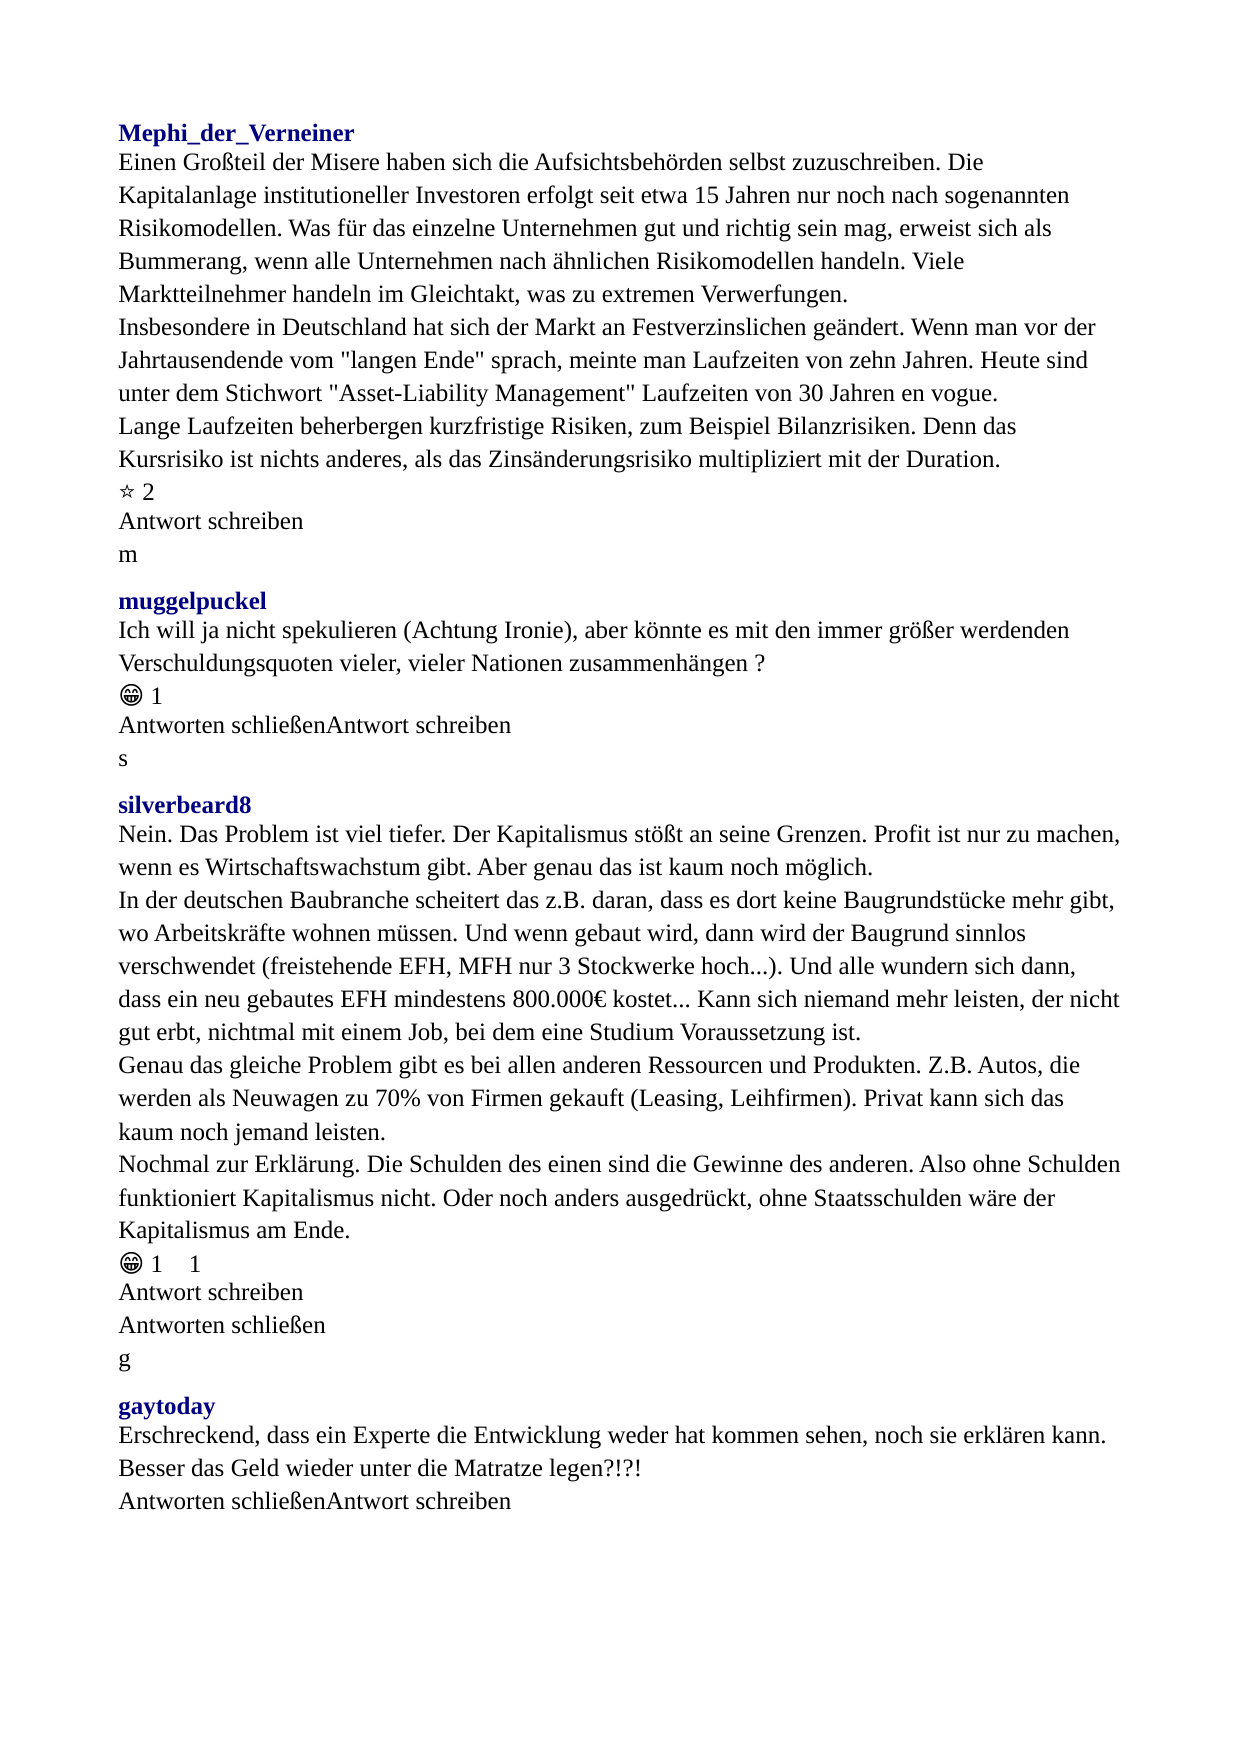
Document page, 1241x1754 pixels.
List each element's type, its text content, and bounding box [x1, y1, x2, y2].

text Antworten schließen [118, 1310, 1122, 1339]
text m [118, 539, 1122, 568]
text Nochmal zur Erklärung. Die Schulden des einen sind die Gewinne des anderen. Also ohne Schulden funktioniert Kapitalismus nicht. Oder noch anders ausgedrückt, ohne Staatsschulden wäre der Kapitalismus am Ende. [118, 1149, 1122, 1244]
text Lange Laufzeiten beherbergen kurzfristige Risiken, zum Beispiel Bilanzrisiken. Denn das Kursrisiko ist nichts anderes, als das Zinsänderungsrisiko multipliziert mit der Duration. [118, 411, 1122, 473]
text Antworten schließenAntwort schreiben [118, 1486, 1122, 1514]
text g [118, 1343, 1122, 1372]
text Erschreckend, dass ein Experte die Entwicklung weder hat kommen sehen, noch sie erklären kann. [118, 1420, 1122, 1448]
subtitle silverbeard8 [118, 791, 1122, 819]
text 😁 1 [118, 681, 1122, 710]
text Nein. Das Problem ist viel tiefer. Der Kapitalismus stößt an seine Grenzen. Profit ist nur zu machen, wenn es Wirtschaftswachstum gibt. Aber genau das ist kaum noch möglich. [118, 819, 1122, 881]
subtitle Mephi_der_Verneiner [118, 118, 1122, 147]
text Antwort schreiben [118, 506, 1122, 534]
text Antworten schließenAntwort schreiben [118, 710, 1122, 739]
text Einen Großteil der Misere haben sich die Aufsichtsbehörden selbst zuzuschreiben. Die Kapitalanlage institutioneller Investoren erfolgt seit etwa 15 Jahren nur noch nach sogenannten Risikomodellen. Was für das einzelne Unternehmen gut und richtig sein mag, erweist sich als Bummerang, wenn alle Unternehmen nach ähnlichen Risikomodellen handeln. Viele Marktteilnehmer handeln im Gleichtakt, was zu extremen Verwerfungen. [118, 147, 1122, 308]
text s [118, 743, 1122, 772]
subtitle gaytoday [118, 1391, 1122, 1420]
text Antwort schreiben [118, 1277, 1122, 1306]
text 😁 1🤨 1 [118, 1249, 1122, 1277]
text Besser das Geld wieder unter die Matratze legen?!?! [118, 1453, 1122, 1482]
text In der deutschen Baubranche scheitert das z.B. daran, dass es dort keine Baugrundstücke mehr gibt, wo Arbeitskräfte wohnen müssen. Und wenn gebaut wird, dann wird der Baugrund sinnlos verschwendet (freistehende EFH, MFH nur 3 Stockwerke hoch...). Und alle wundern sich dann, dass ein neu gebautes EFH mindestens 800.000€ kostet... Kann sich niemand mehr leisten, der nicht gut erbt, nichtmal mit einem Job, bei dem eine Studium Voraussetzung ist. [118, 885, 1122, 1046]
text Genau das gleiche Problem gibt es bei allen anderen Ressourcen und Produkten. Z.B. Autos, die werden als Neuwagen zu 70% von Firmen gekauft (Leasing, Leihfirmen). Privat kann sich das kaum noch jemand leisten. [118, 1051, 1122, 1145]
text ⭐️ 2 [118, 477, 1122, 506]
text Ich will ja nicht spekulieren (Achtung Ironie), aber könnte es mit den immer größer werdenden Verschuldungsquoten vieler, vieler Nationen zusammenhängen ? [118, 615, 1122, 677]
subtitle muggelpuckel [118, 586, 1122, 615]
text Insbesondere in Deutschland hat sich der Markt an Festverzinslichen geändert. Wenn man vor der Jahrtausendende vom "langen Ende" sprach, meinte man Laufzeiten von zehn Jahren. Heute sind unter dem Stichwort "Asset-Liability Management" Laufzeiten von 30 Jahren en vogue. [118, 312, 1122, 407]
